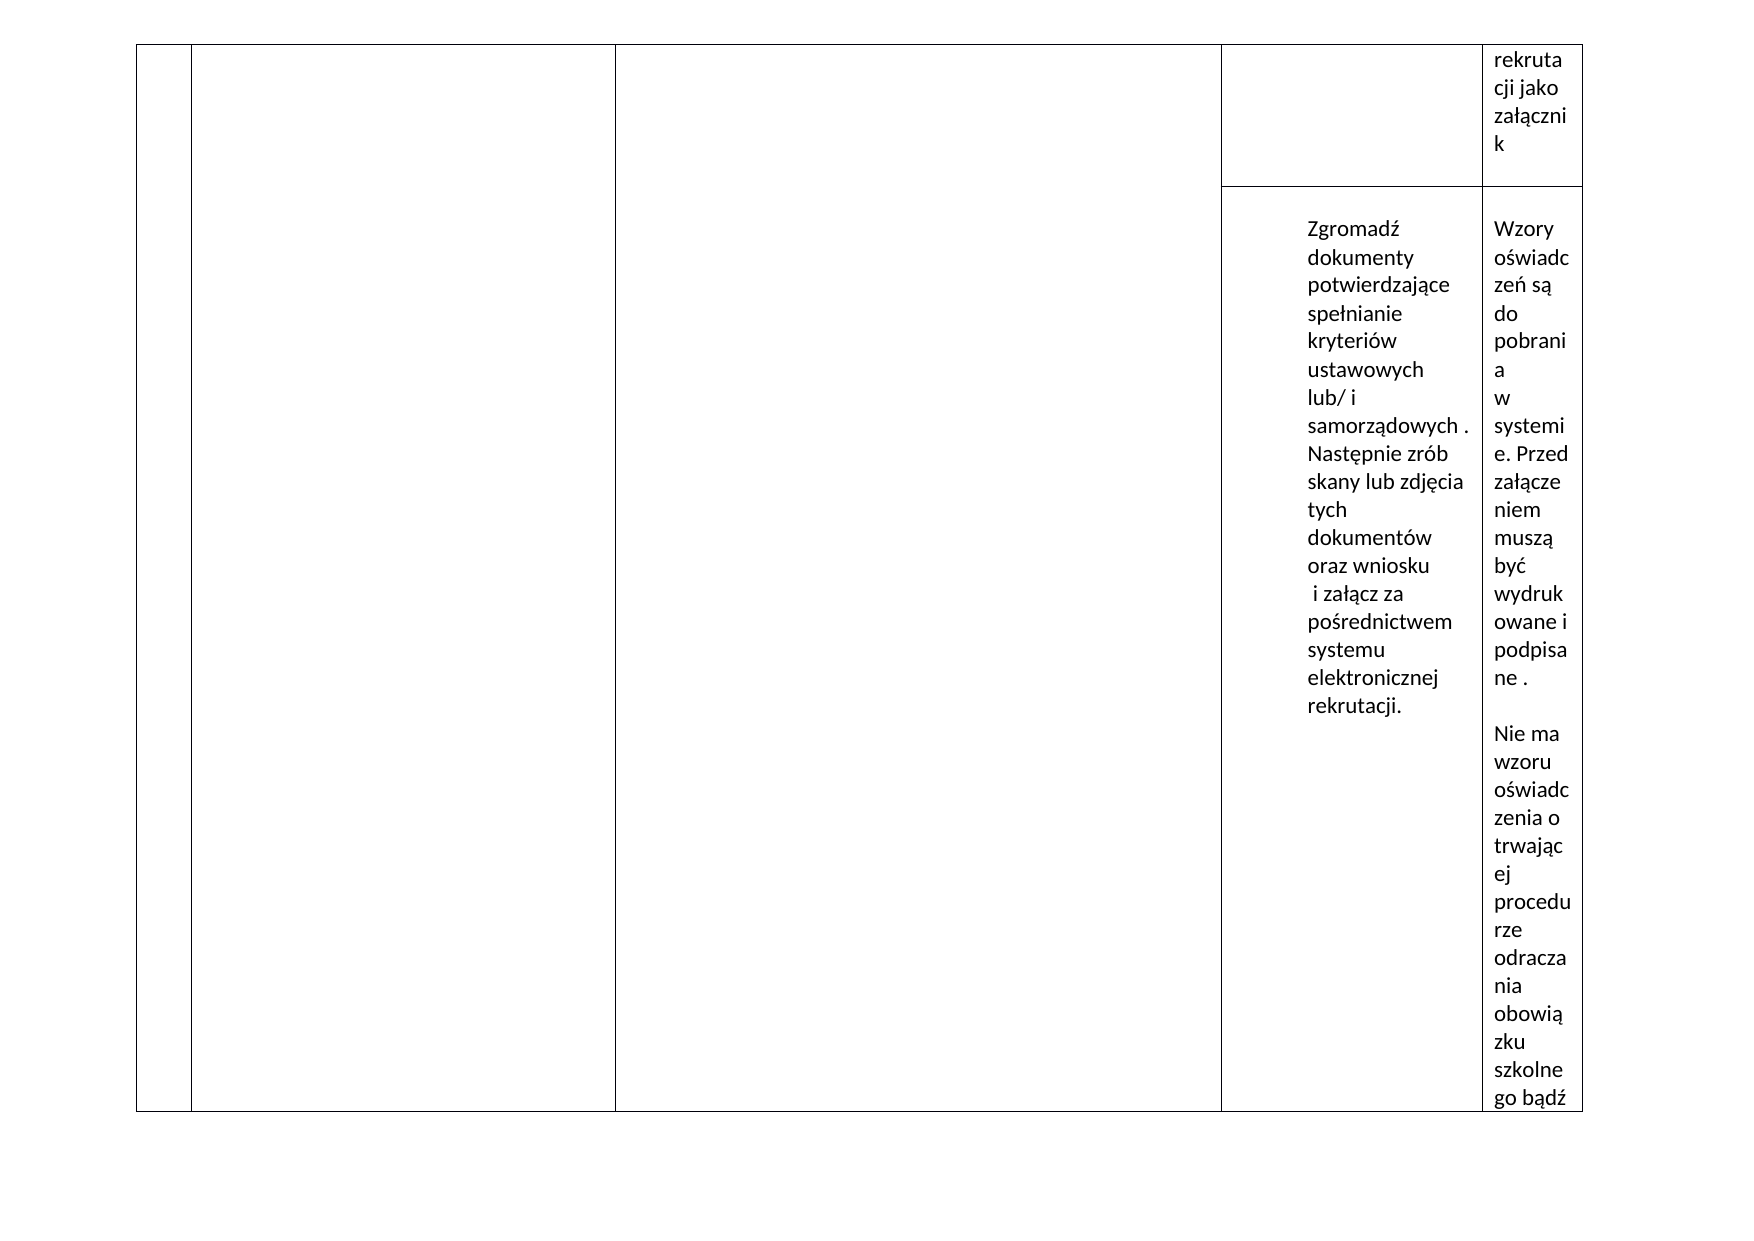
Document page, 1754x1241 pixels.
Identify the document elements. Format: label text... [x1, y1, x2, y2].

table_cell [616, 45, 1221, 1111]
table_cell [1222, 45, 1482, 186]
table_cell Wzory oświadczeń są do pobrania w systemie. Przed załączeniem muszą być wydrukowane i podpisane . Nie ma wzoru oświadczenia o trwającej procedurze odraczania obowiązku szkolnego bądź [1483, 187, 1582, 1111]
table_cell [192, 45, 615, 1111]
table_cell [137, 45, 191, 1111]
table_cell Zgromadź dokumenty potwierdzające spełnianie kryteriów ustawowych lub/ i samorządowych . Następnie zrób skany lub zdjęcia tych dokumentów oraz wniosku i załącz za pośrednictwem systemu elektronicznej rekrutacji. [1222, 187, 1482, 1111]
table_cell rekrutacji jako załącznik [1483, 45, 1582, 186]
